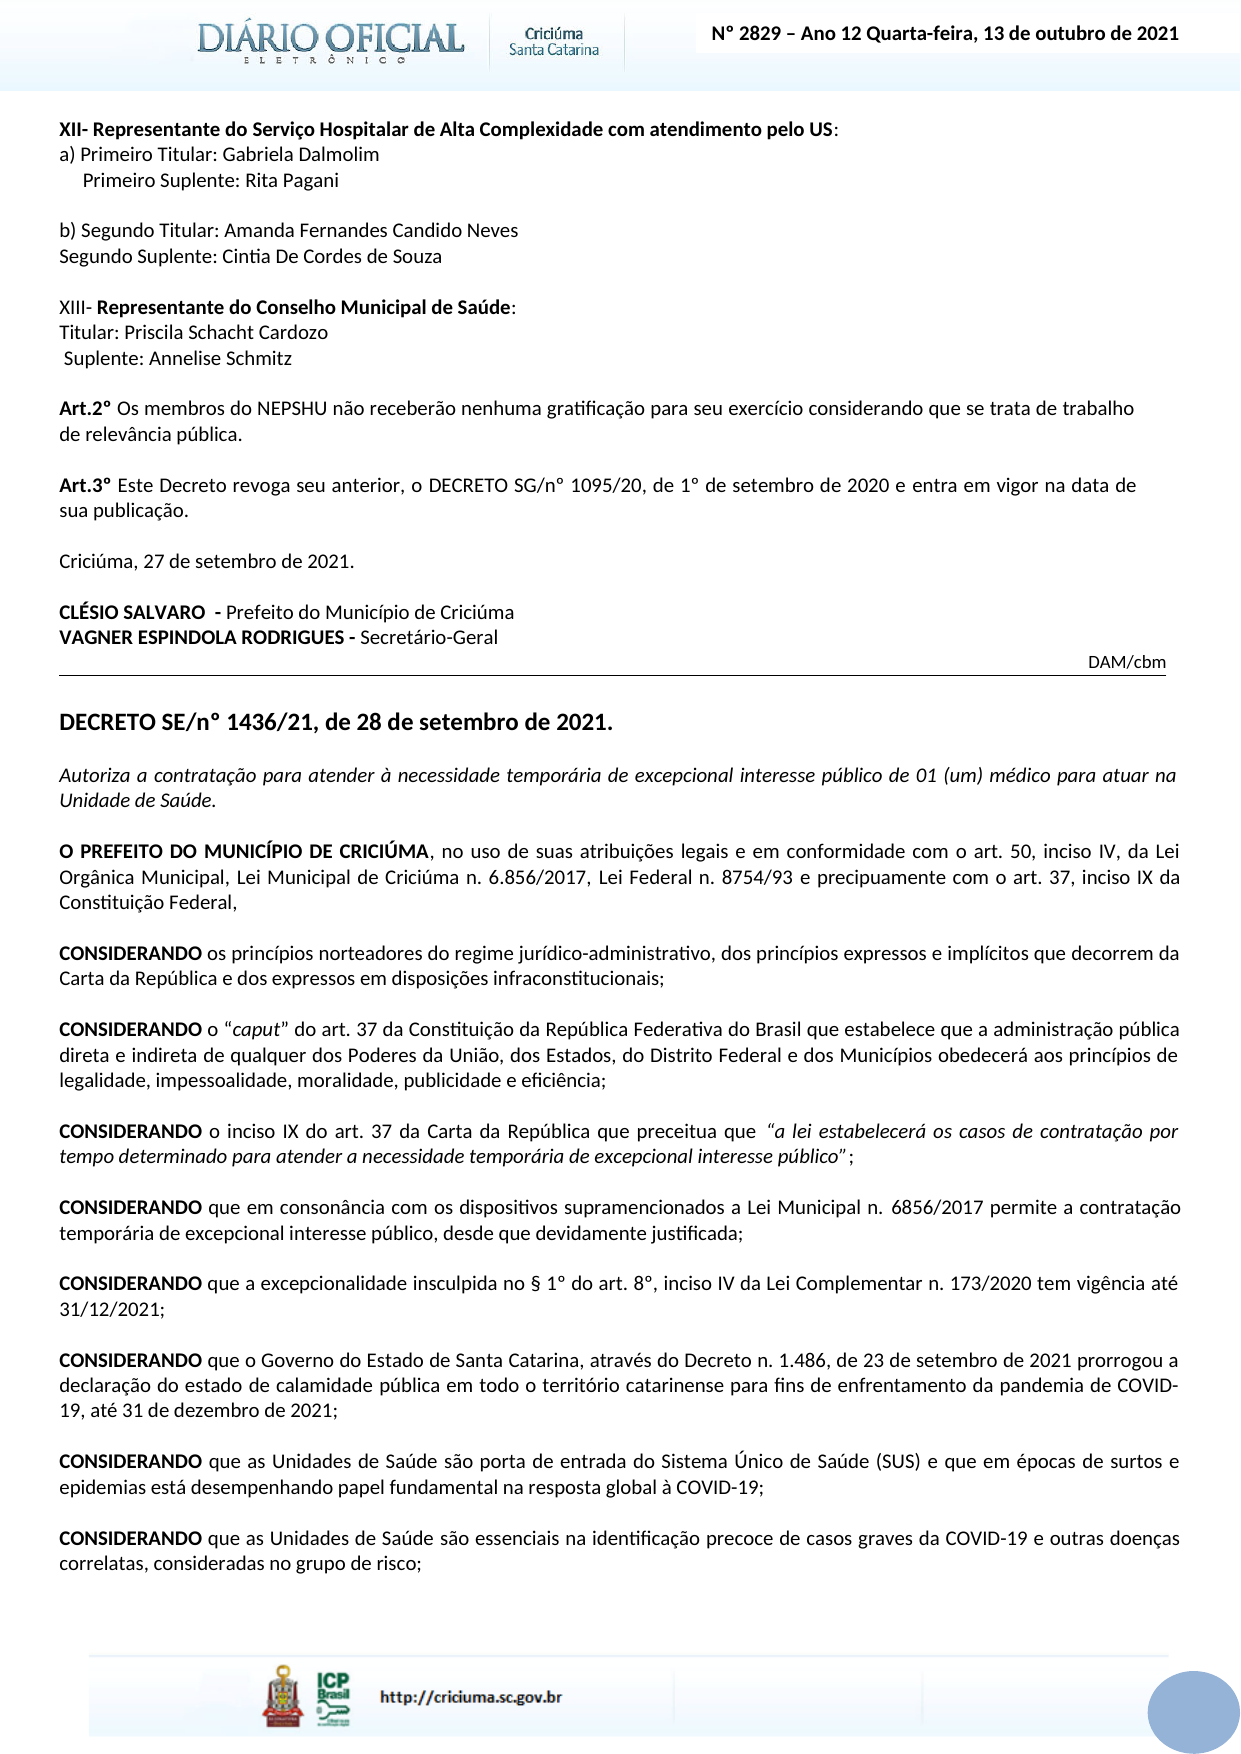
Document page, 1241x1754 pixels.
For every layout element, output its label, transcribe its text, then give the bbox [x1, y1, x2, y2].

text CONSIDERANDO o inciso IX do art. 37 da Carta da República que preceitua que “a lei estabelecerá os casos de contratação por tempo determinado para atender a necessidade temporária de excepcional interesse público”; [59, 1118, 1181, 1169]
text Segundo Suplente: Cintia De Cordes de Souza [59, 243, 1137, 268]
text Autoriza a contratação para atender à necessidade temporária de excepcional interesse público de 01 (um) médico para atuar na Unidade de Saúde. [59, 762, 1181, 813]
text CONSIDERANDO que em consonância com os dispositivos supramencionados a Lei Municipal n. 6856/2017 permite a contratação temporária de excepcional interesse público, desde que devidamente justificada; [59, 1194, 1181, 1245]
text Art.2º Os membros do NEPSHU não receberão nenhuma gratificação para seu exercício considerando que se trata de trabalho de relevância pública. [59, 396, 1137, 446]
text DAM/cbm [59, 650, 1166, 675]
text Titular: Priscila Schacht Cardozo [59, 319, 1137, 345]
text DECRETO SE/nº 1436/21, de 28 de setembro de 2021. [59, 706, 1181, 737]
text CLÉSIO SALVARO - Prefeito do Município de Criciúma [59, 599, 1240, 624]
text Suplente: Annelise Schmitz [59, 345, 1137, 370]
text b) Segundo Titular: Amanda Fernandes Candido Neves [59, 218, 1137, 243]
text VAGNER ESPINDOLA RODRIGUES - Secretário-Geral [59, 624, 1240, 650]
text CONSIDERANDO o “caput” do art. 37 da Constituição da República Federativa do Brasil que estabelece que a administração pública direta e indireta de qualquer dos Poderes da União, dos Estados, do Distrito Federal e dos Municípios obedecerá aos princípios de legalidade, impessoalidade, moralidade, publicidade e eficiência; [59, 1016, 1181, 1093]
text CONSIDERANDO que as Unidades de Saúde são essenciais na identificação precoce de casos graves da COVID-19 e outras doenças correlatas, consideradas no grupo de risco; [59, 1525, 1181, 1576]
text Art.3º Este Decreto revoga seu anterior, o DECRETO SG/nº 1095/20, de 1º de setembro de 2020 e entra em vigor na data de sua publicação. [59, 472, 1137, 523]
text Criciúma, 27 de setembro de 2021. [59, 548, 1181, 573]
text O PREFEITO DO MUNICÍPIO DE CRICIÚMA, no uso de suas atribuições legais e em conformidade com o art. 50, inciso IV, da Lei Orgânica Municipal, Lei Municipal de Criciúma n. 6.856/2017, Lei Federal n. 8754/93 e precipuamente com o art. 37, inciso IX da Constituição Federal, [59, 838, 1181, 915]
text CONSIDERANDO que o Governo do Estado de Santa Catarina, através do Decreto n. 1.486, de 23 de setembro de 2021 prorrogou a declaração do estado de calamidade pública em todo o território catarinense para fins de enfrentamento da pandemia de COVID-19, até 31 de dezembro de 2021; [59, 1347, 1181, 1423]
text XIII- Representante do Conselho Municipal de Saúde: [59, 294, 1137, 319]
text Primeiro Suplente: Rita Pagani [59, 167, 1137, 192]
text XII- Representante do Serviço Hospitalar de Alta Complexidade com atendimento pelo US: [59, 116, 1137, 141]
text CONSIDERANDO que a excepcionalidade insculpida no § 1º do art. 8º, inciso IV da Lei Complementar n. 173/2020 tem vigência até 31/12/2021; [59, 1271, 1181, 1321]
text CONSIDERANDO os princípios norteadores do regime jurídico-administrativo, dos princípios expressos e implícitos que decorrem da Carta da República e dos expressos em disposições infraconstitucionais; [59, 940, 1181, 991]
text CONSIDERANDO que as Unidades de Saúde são porta de entrada do Sistema Único de Saúde (SUS) e que em épocas de surtos e epidemias está desempenhando papel fundamental na resposta global à COVID-19; [59, 1448, 1181, 1499]
text a) Primeiro Titular: Gabriela Dalmolim [59, 141, 1137, 167]
